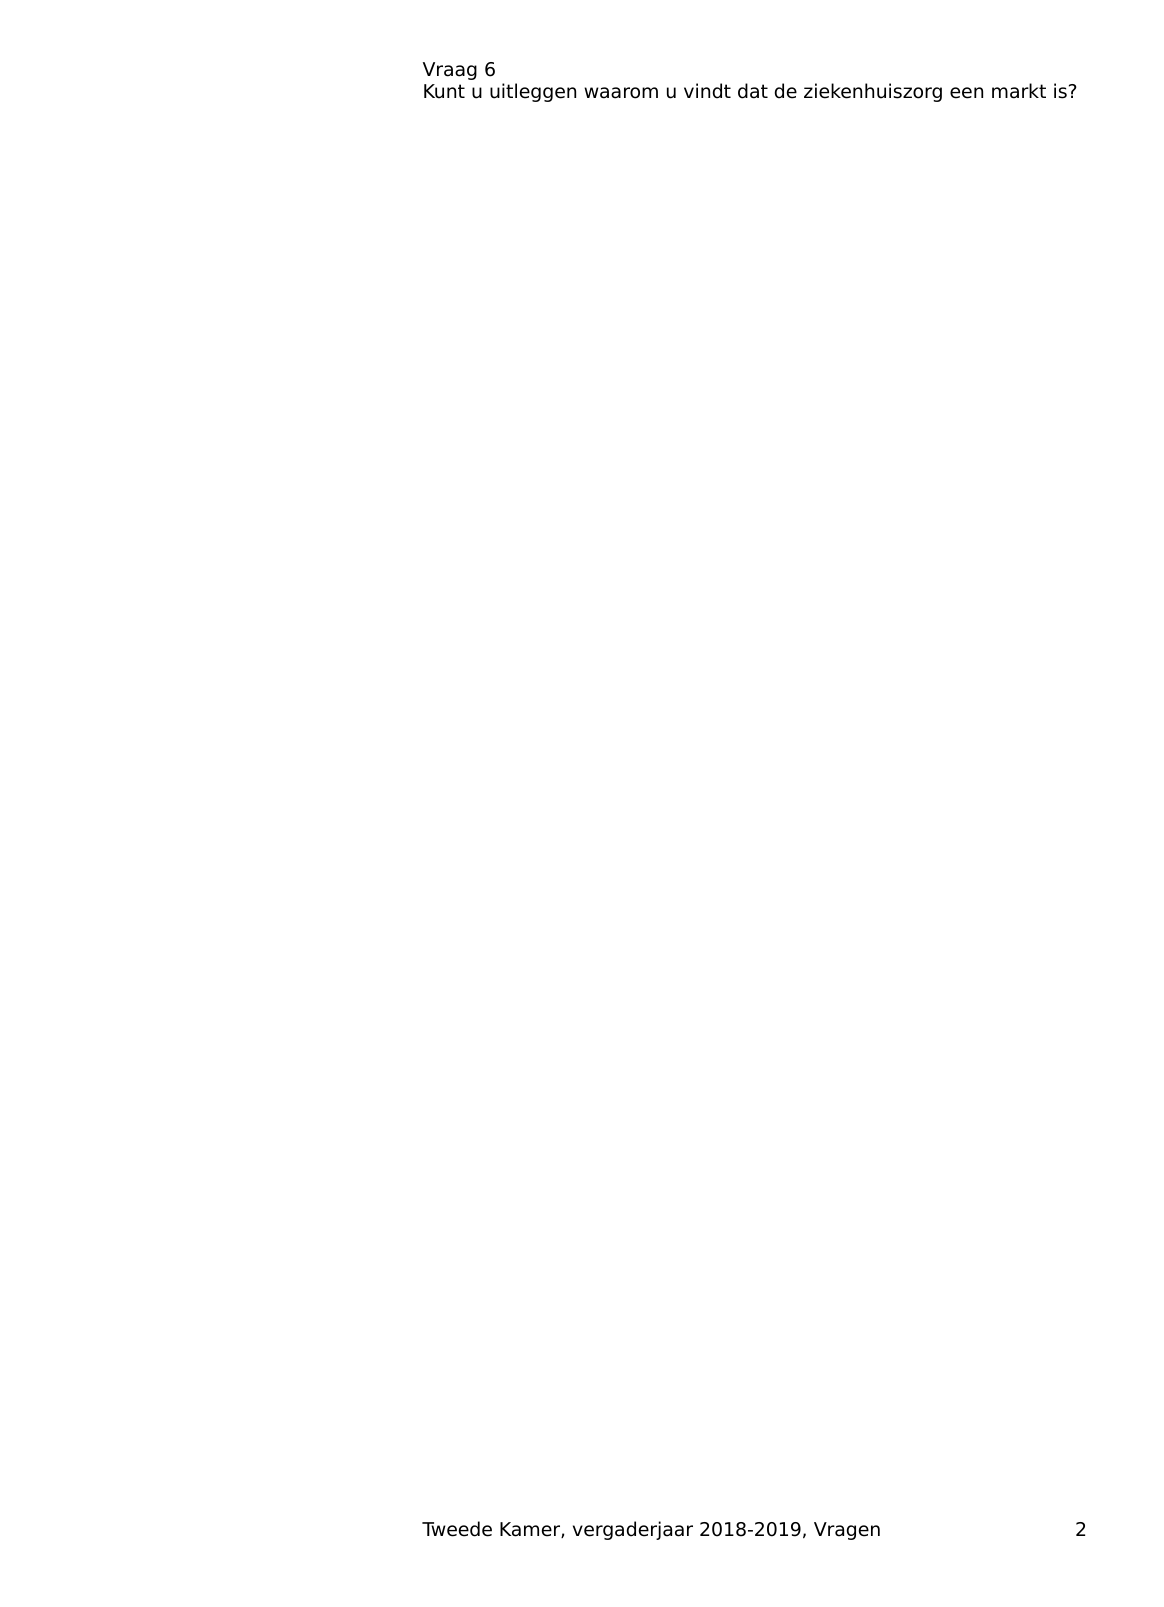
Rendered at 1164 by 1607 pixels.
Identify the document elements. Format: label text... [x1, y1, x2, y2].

text Kunt u uitleggen waarom u vindt dat de ziekenhuiszorg een markt is? [422, 81, 1087, 103]
text Vraag 6 [422, 59, 1087, 81]
